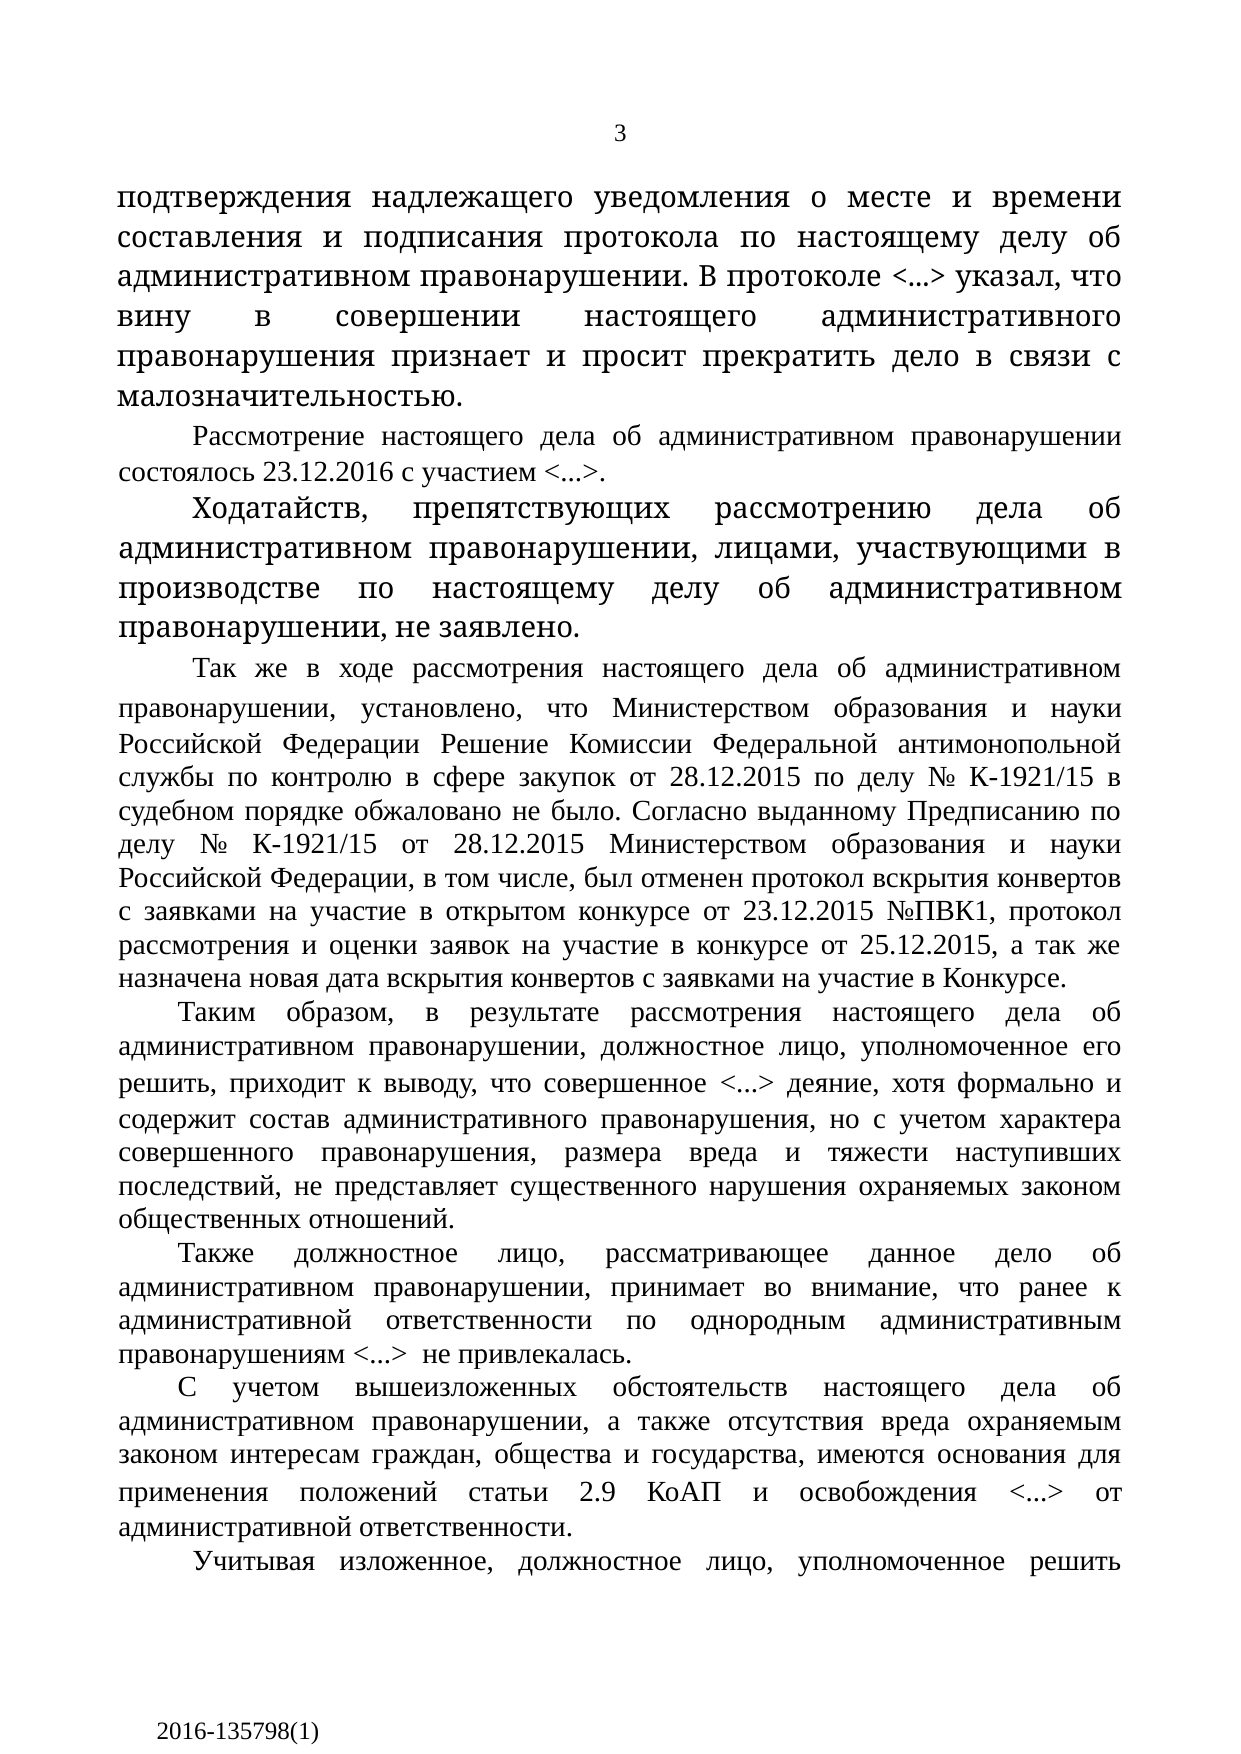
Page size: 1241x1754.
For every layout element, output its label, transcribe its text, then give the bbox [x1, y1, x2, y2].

text Ходатайств, препятствующих рассмотрению дела об административном правонарушении, лицами, участвующими в производстве по настоящему делу об административном правонарушении, не заявлено. [118, 488, 1122, 646]
text Рассмотрение настоящего дела об административном правонарушении состоялось 23.12.2016 с участием <...>. [118, 414, 1122, 488]
text Так же в ходе рассмотрения настоящего дела об административном правонарушении, установлено, что Министерством образования и науки Российской Федерации Решение Комиссии Федеральной антимонопольной службы по контролю в сфере закупок от 28.12.2015 по делу № К-1921/15 в судебном порядке обжаловано не было. Согласно выданному Предписанию по делу № К-1921/15 от 28.12.2015 Министерством образования и науки Российской Федерации, в том числе, был отменен протокол вскрытия конвертов с заявками на участие в открытом конкурсе от 23.12.2015 №ПВК1, протокол рассмотрения и оценки заявок на участие в конкурсе от 25.12.2015, а так же назначена новая дата вскрытия конвертов с заявками на участие в Конкурсе. [118, 646, 1122, 994]
text Также должностное лицо, рассматривающее данное дело об административном правонарушении, принимает во внимание, что ранее к административной ответственности по однородным административным правонарушениям <...> не привлекалась. [118, 1235, 1122, 1369]
text подтверждения надлежащего уведомления о месте и времени составления и подписания протокола по настоящему делу об административном правонарушении. В протоколе <...> указал, что вину в совершении настоящего административного правонарушения признает и просит прекратить дело в связи с малозначительностью. [117, 176, 1122, 414]
text Таким образом, в результате рассмотрения настоящего дела об административном правонарушении, должностное лицо, уполномоченное его решить, приходит к выводу, что совершенное <...> деяние, хотя формально и содержит состав административного правонарушения, но с учетом характера совершенного правонарушения, размера вреда и тяжести наступивших последствий, не представляет существенного нарушения охраняемых законом общественных отношений. [118, 994, 1122, 1235]
text С учетом вышеизложенных обстоятельств настоящего дела об административном правонарушении, а также отсутствия вреда охраняемым законом интересам граждан, общества и государства, имеются основания для применения положений статьи 2.9 КоАП и освобождения <...> от административной ответственности. Учитывая изложенное, должностное лицо, уполномоченное решить [118, 1369, 1122, 1577]
